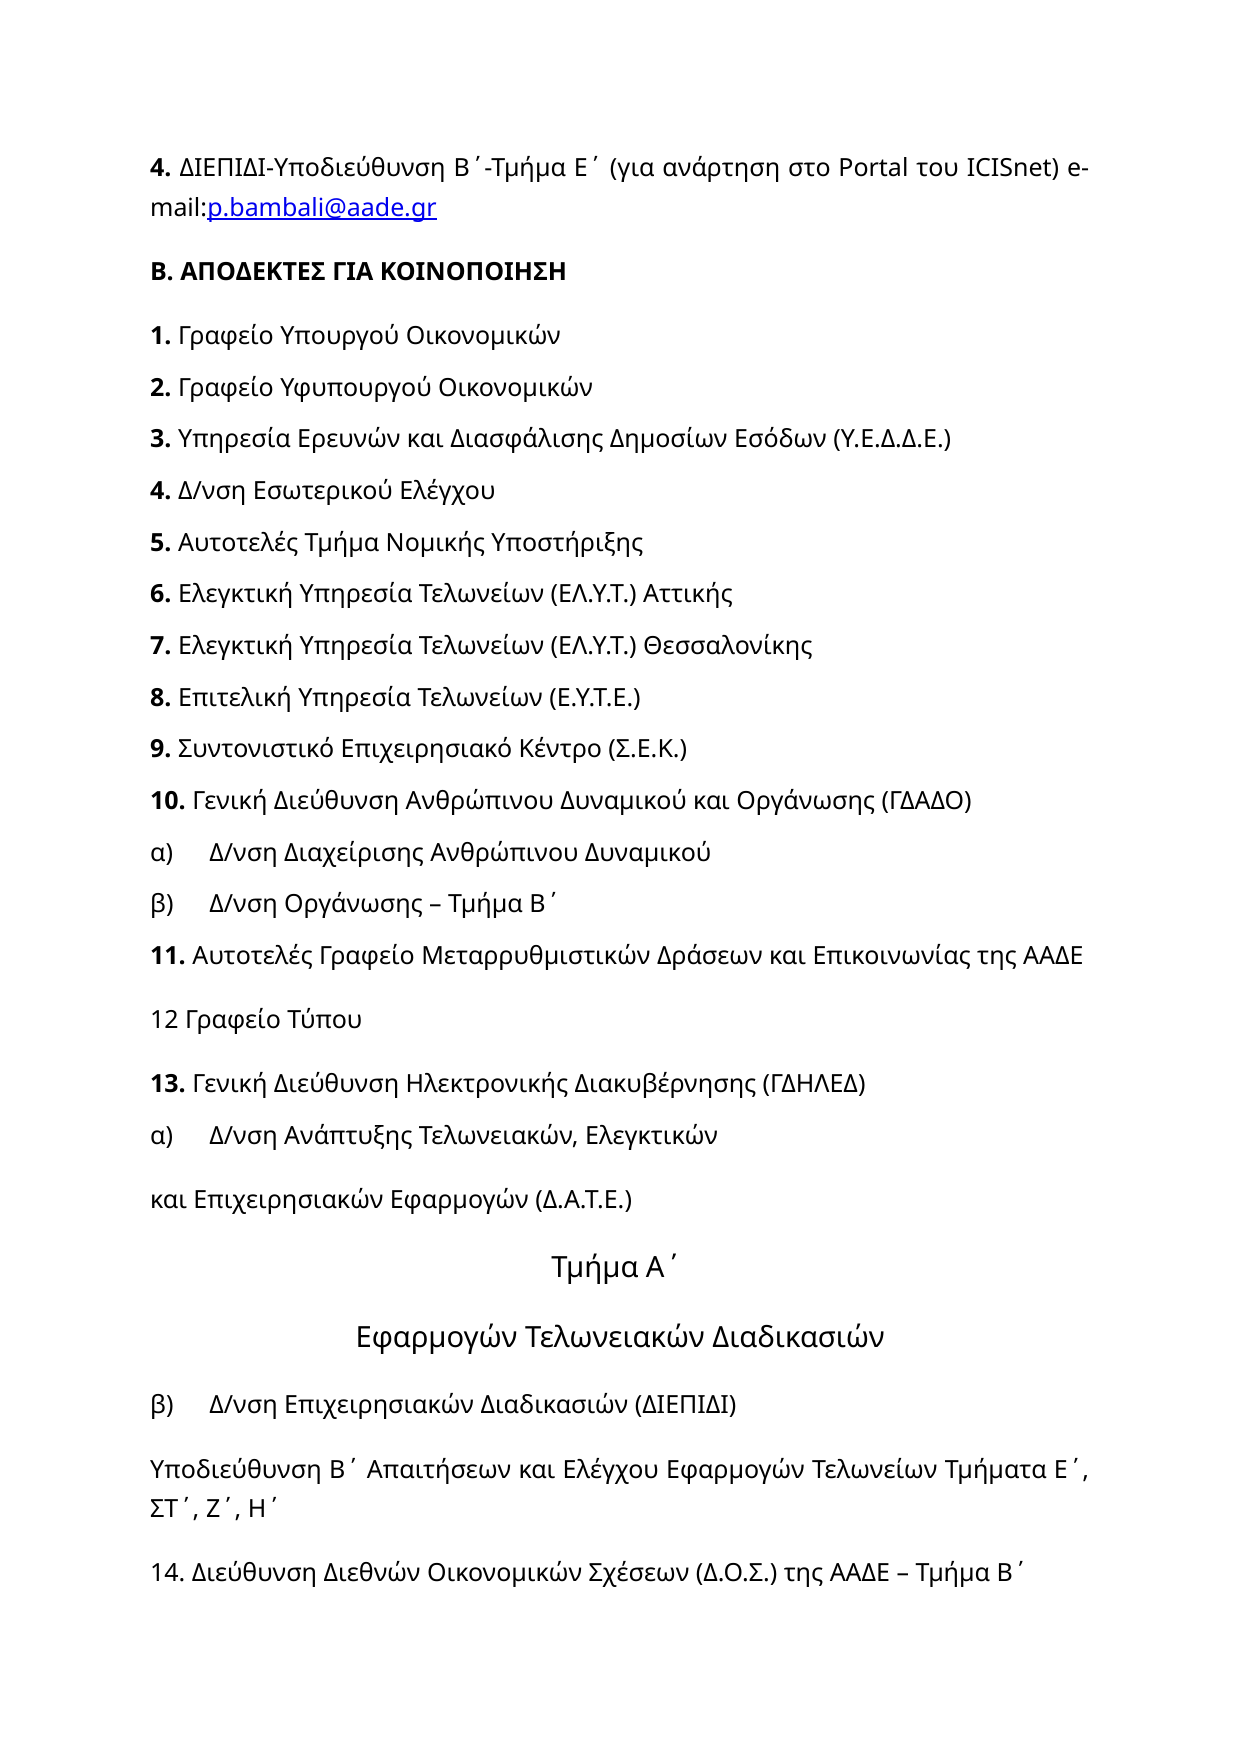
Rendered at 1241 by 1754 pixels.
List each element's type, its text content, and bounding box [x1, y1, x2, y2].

text 4. Δ/νση Εσωτερικού Ελέγχου [150, 472, 1090, 507]
list α) Δ/νση Ανάπτυξης Τελωνειακών, Ελεγκτικών [150, 1117, 1090, 1152]
text Β. ΑΠΟΔΕΚΤΕΣ ΓΙΑ ΚΟΙΝΟΠΟΙΗΣΗ [150, 253, 1090, 287]
subtitle Εφαρμογών Τελωνειακών Διαδικασιών [150, 1316, 1090, 1356]
text 7. Ελεγκτική Υπηρεσία Τελωνείων (ΕΛ.Υ.Τ.) Θεσσαλονίκης [150, 627, 1090, 662]
text 9. Συντονιστικό Επιχειρησιακό Κέντρο (Σ.Ε.Κ.) [150, 731, 1090, 765]
text 12 Γραφείο Τύπου [150, 1002, 1090, 1036]
list β) Δ/νση Οργάνωσης – Τμήμα Β΄ [150, 886, 1090, 920]
text 3. Υπηρεσία Ερευνών και Διασφάλισης Δημοσίων Εσόδων (Υ.Ε.Δ.Δ.Ε.) [150, 421, 1090, 455]
text 13. Γενική Διεύθυνση Ηλεκτρονικής Διακυβέρνησης (ΓΔΗΛΕΔ) [150, 1066, 1090, 1100]
text 10. Γενική Διεύθυνση Ανθρώπινου Δυναμικού και Οργάνωσης (ΓΔΑΔΟ) [150, 782, 1090, 817]
text 6. Ελεγκτική Υπηρεσία Τελωνείων (ΕΛ.Υ.Τ.) Αττικής [150, 576, 1090, 610]
list α) Δ/νση Διαχείρισης Ανθρώπινου Δυναμικού [150, 834, 1090, 868]
subtitle Τμήμα Α΄ [150, 1246, 1090, 1286]
text 14. Διεύθυνση Διεθνών Οικονομικών Σχέσεων (Δ.Ο.Σ.) της ΑΑΔΕ – Τμήμα Β΄ [150, 1554, 1090, 1589]
text 8. Επιτελική Υπηρεσία Τελωνείων (Ε.Υ.Τ.Ε.) [150, 679, 1090, 713]
text 1. Γραφείο Υπουργού Οικονομικών [150, 317, 1090, 352]
text και Επιχειρησιακών Εφαρμογών (Δ.Α.Τ.Ε.) [150, 1182, 1090, 1216]
text Υποδιεύθυνση Β΄ Απαιτήσεων και Ελέγχου Εφαρμογών Τελωνείων Τμήματα Ε΄, ΣΤ΄, Ζ΄, Η΄ [150, 1451, 1090, 1524]
text 4. ΔΙΕΠΙΔΙ-Υποδιεύθυνση Β΄-Τμήμα Ε΄ (για ανάρτηση στο Portal του ICISnet) e-mail:p.bambali@aade.gr [150, 150, 1090, 223]
text 2. Γραφείο Υφυπουργού Οικονομικών [150, 369, 1090, 403]
list β) Δ/νση Επιχειρησιακών Διαδικασιών (ΔΙΕΠΙΔΙ) [150, 1387, 1090, 1421]
text 5. Αυτοτελές Τμήμα Νομικής Υποστήριξης [150, 524, 1090, 558]
text 11. Αυτοτελές Γραφείο Μεταρρυθμιστικών Δράσεων και Επικοινωνίας της ΑΑΔΕ [150, 937, 1090, 972]
